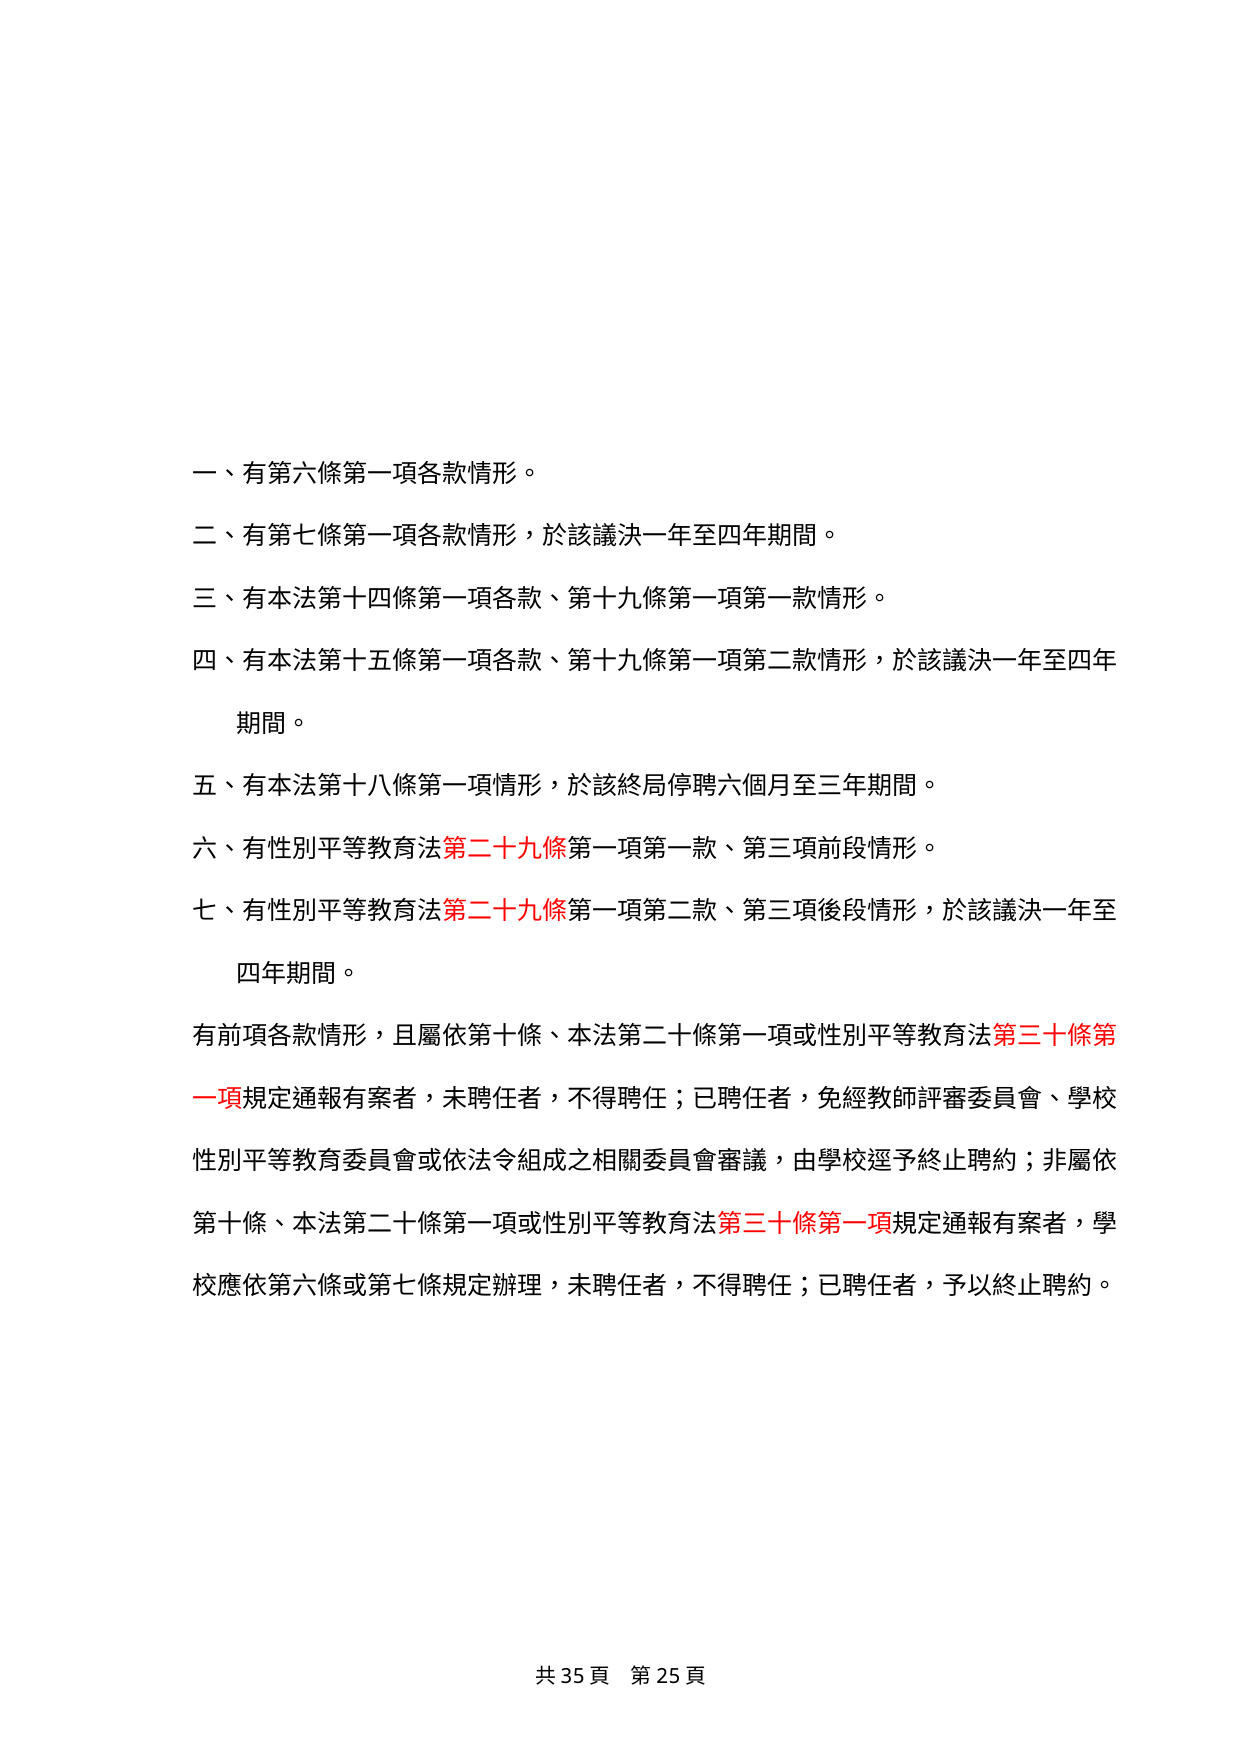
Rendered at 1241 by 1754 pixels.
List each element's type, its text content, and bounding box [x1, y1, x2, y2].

text 五、有本法第十八條第一項情形，於該終局停聘六個月至三年期間。 [192, 742, 1122, 805]
text 有前項各款情形，且屬依第十條、本法第二十條第一項或性別平等教育法第三十條第一項規定通報有案者，未聘任者，不得聘任；已聘任者，免經教師評審委員會、學校性別平等教育委員會或依法令組成之相關委員會審議，由學校逕予終止聘約；非屬依第十條、本法第二十條第一項或性別平等教育法第三十條第一項規定通報有案者，學校應依第六條或第七條規定辦理，未聘任者，不得聘任；已聘任者，予以終止聘約。 [192, 992, 1122, 1305]
text 三、有本法第十四條第一項各款、第十九條第一項第一款情形。 [192, 555, 1122, 617]
text 二、有第七條第一項各款情形，於該議決一年至四年期間。 [192, 492, 1122, 555]
text 一、有第六條第一項各款情形。 [192, 430, 1122, 492]
text 七、有性別平等教育法第二十九條第一項第二款、第三項後段情形，於該議決一年至四年期間。 [192, 867, 1122, 992]
text 四、有本法第十五條第一項各款、第十九條第一項第二款情形，於該議決一年至四年期間。 [192, 617, 1122, 742]
text 六、有性別平等教育法第二十九條第一項第一款、第三項前段情形。 [192, 805, 1122, 867]
